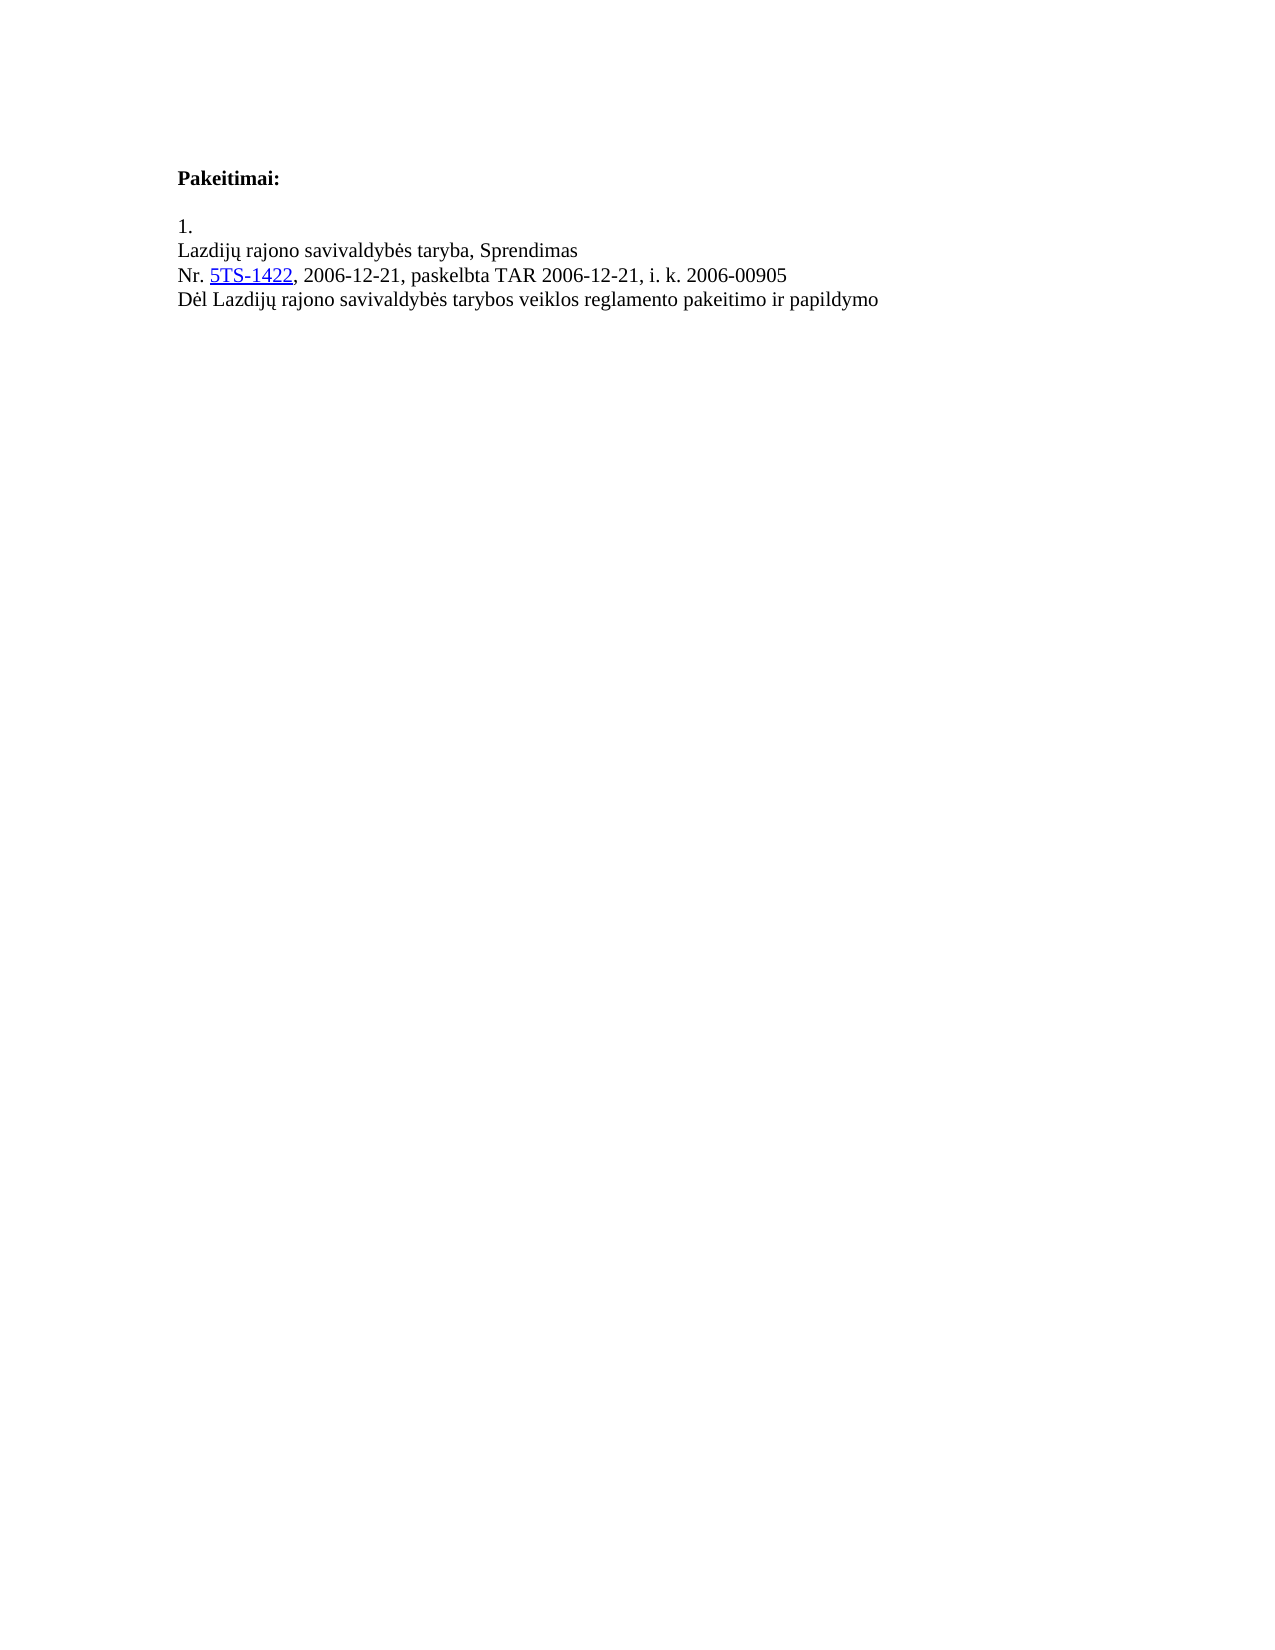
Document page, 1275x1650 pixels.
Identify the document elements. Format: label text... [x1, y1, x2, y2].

text Pakeitimai: [177, 166, 1216, 190]
text Nr. 5TS-1422, 2006-12-21, paskelbta TAR 2006-12-21, i. k. 2006-00905 [177, 262, 1216, 287]
text Lazdijų rajono savivaldybės taryba, Sprendimas [177, 238, 1216, 262]
text 1. [177, 214, 1216, 238]
text Dėl Lazdijų rajono savivaldybės tarybos veiklos reglamento pakeitimo ir papildymo [177, 287, 1216, 311]
